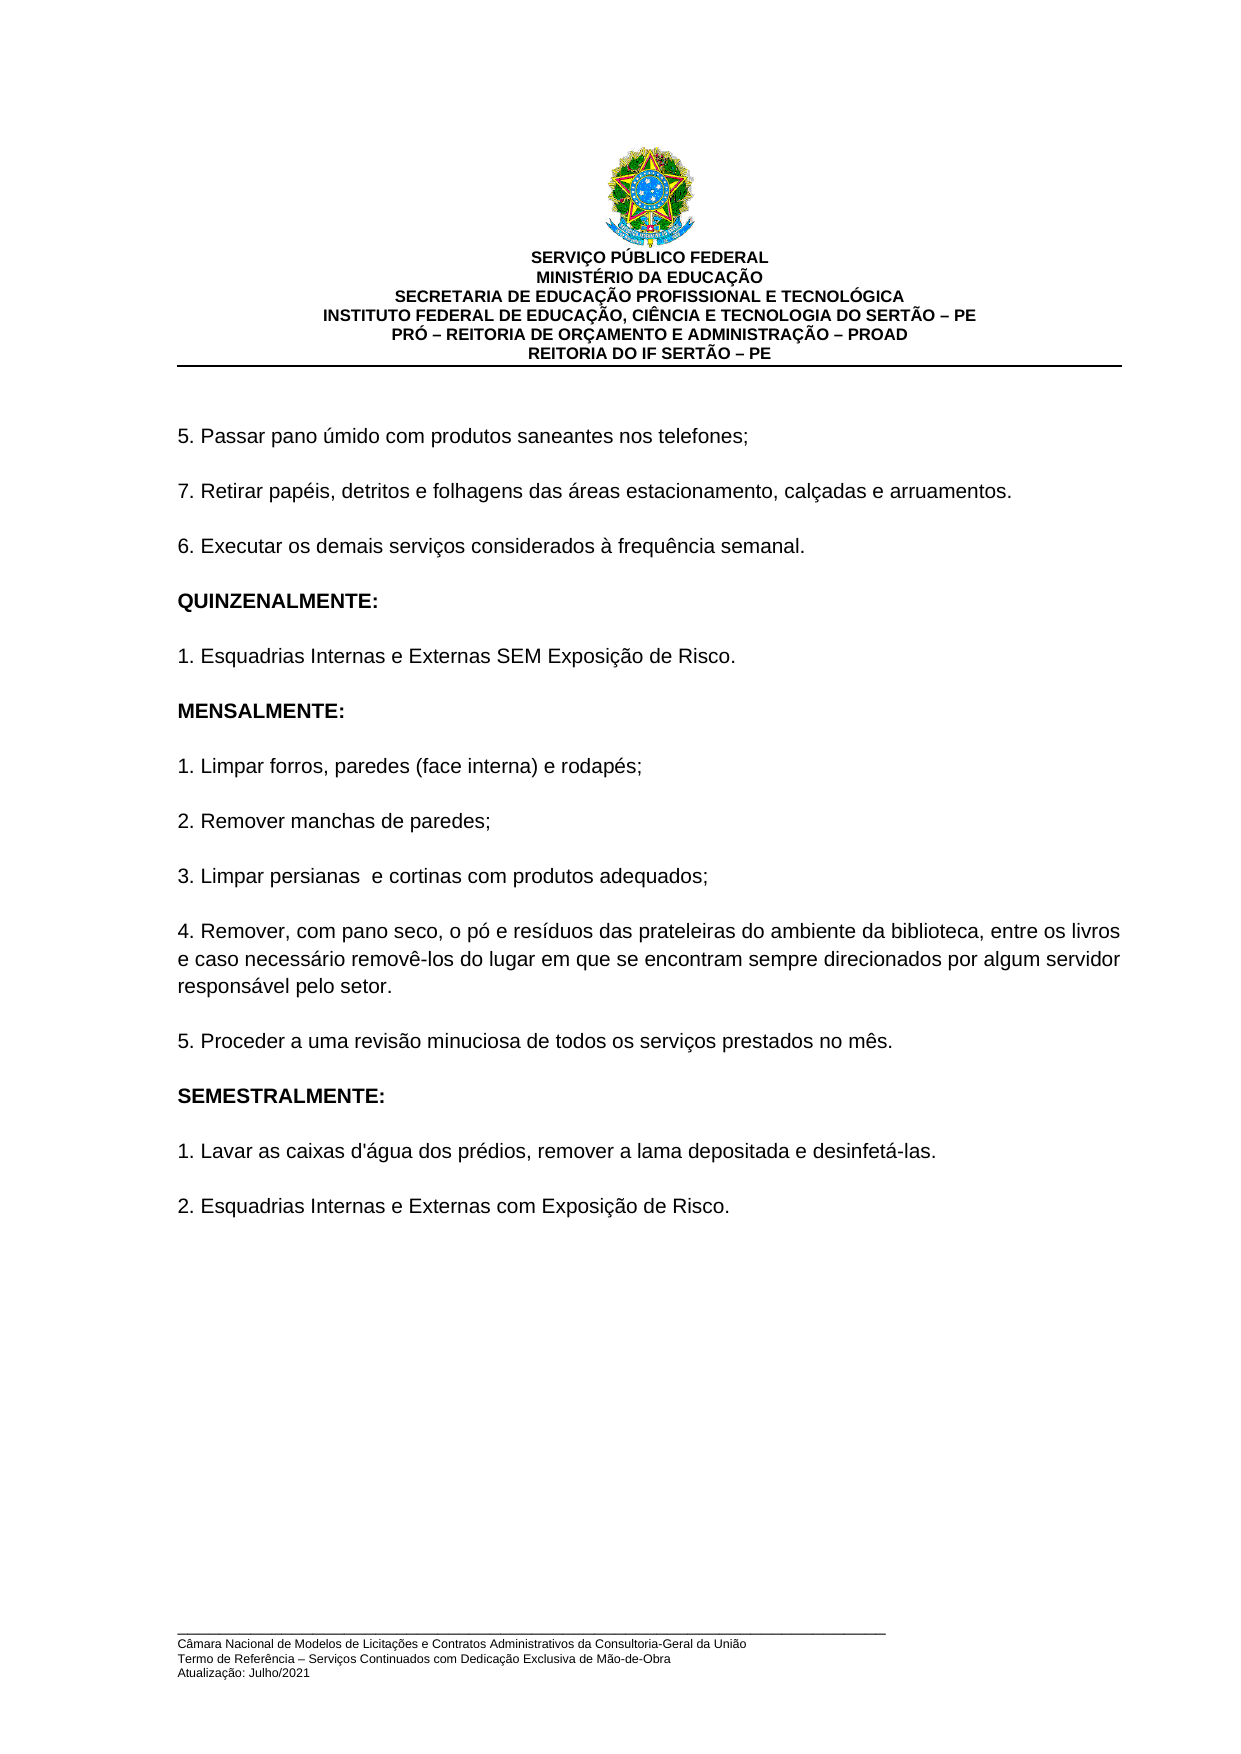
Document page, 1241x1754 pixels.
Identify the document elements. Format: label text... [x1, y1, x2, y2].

text 1. Limpar forros, paredes (face interna) e rodapés; [177, 754, 1122, 778]
text MENSALMENTE: [177, 699, 1122, 723]
text 7. Retirar papéis, detritos e folhagens das áreas estacionamento, calçadas e arruamentos. [177, 479, 1122, 503]
text SEMESTRALMENTE: [177, 1084, 1122, 1108]
text 3. Limpar persianas e cortinas com produtos adequados; [177, 864, 1122, 888]
text 5. Passar pano úmido com produtos saneantes nos telefones; [177, 424, 1122, 448]
text 6. Executar os demais serviços considerados à frequência semanal. [177, 534, 1122, 558]
text 4. Remover, com pano seco, o pó e resíduos das prateleiras do ambiente da biblioteca, entre os livros e caso necessário removê-los do lugar em que se encontram sempre direcionados por algum servidor responsável pelo setor. [177, 919, 1122, 998]
text 2. Remover manchas de paredes; [177, 809, 1122, 833]
text 2. Esquadrias Internas e Externas com Exposição de Risco. [177, 1194, 1122, 1218]
text 1. Esquadrias Internas e Externas SEM Exposição de Risco. [177, 644, 1122, 668]
text QUINZENALMENTE: [177, 589, 1122, 613]
text 5. Proceder a uma revisão minuciosa de todos os serviços prestados no mês. [177, 1029, 1122, 1053]
text 1. Lavar as caixas d'água dos prédios, remover a lama depositada e desinfetá-las. [177, 1139, 1122, 1163]
